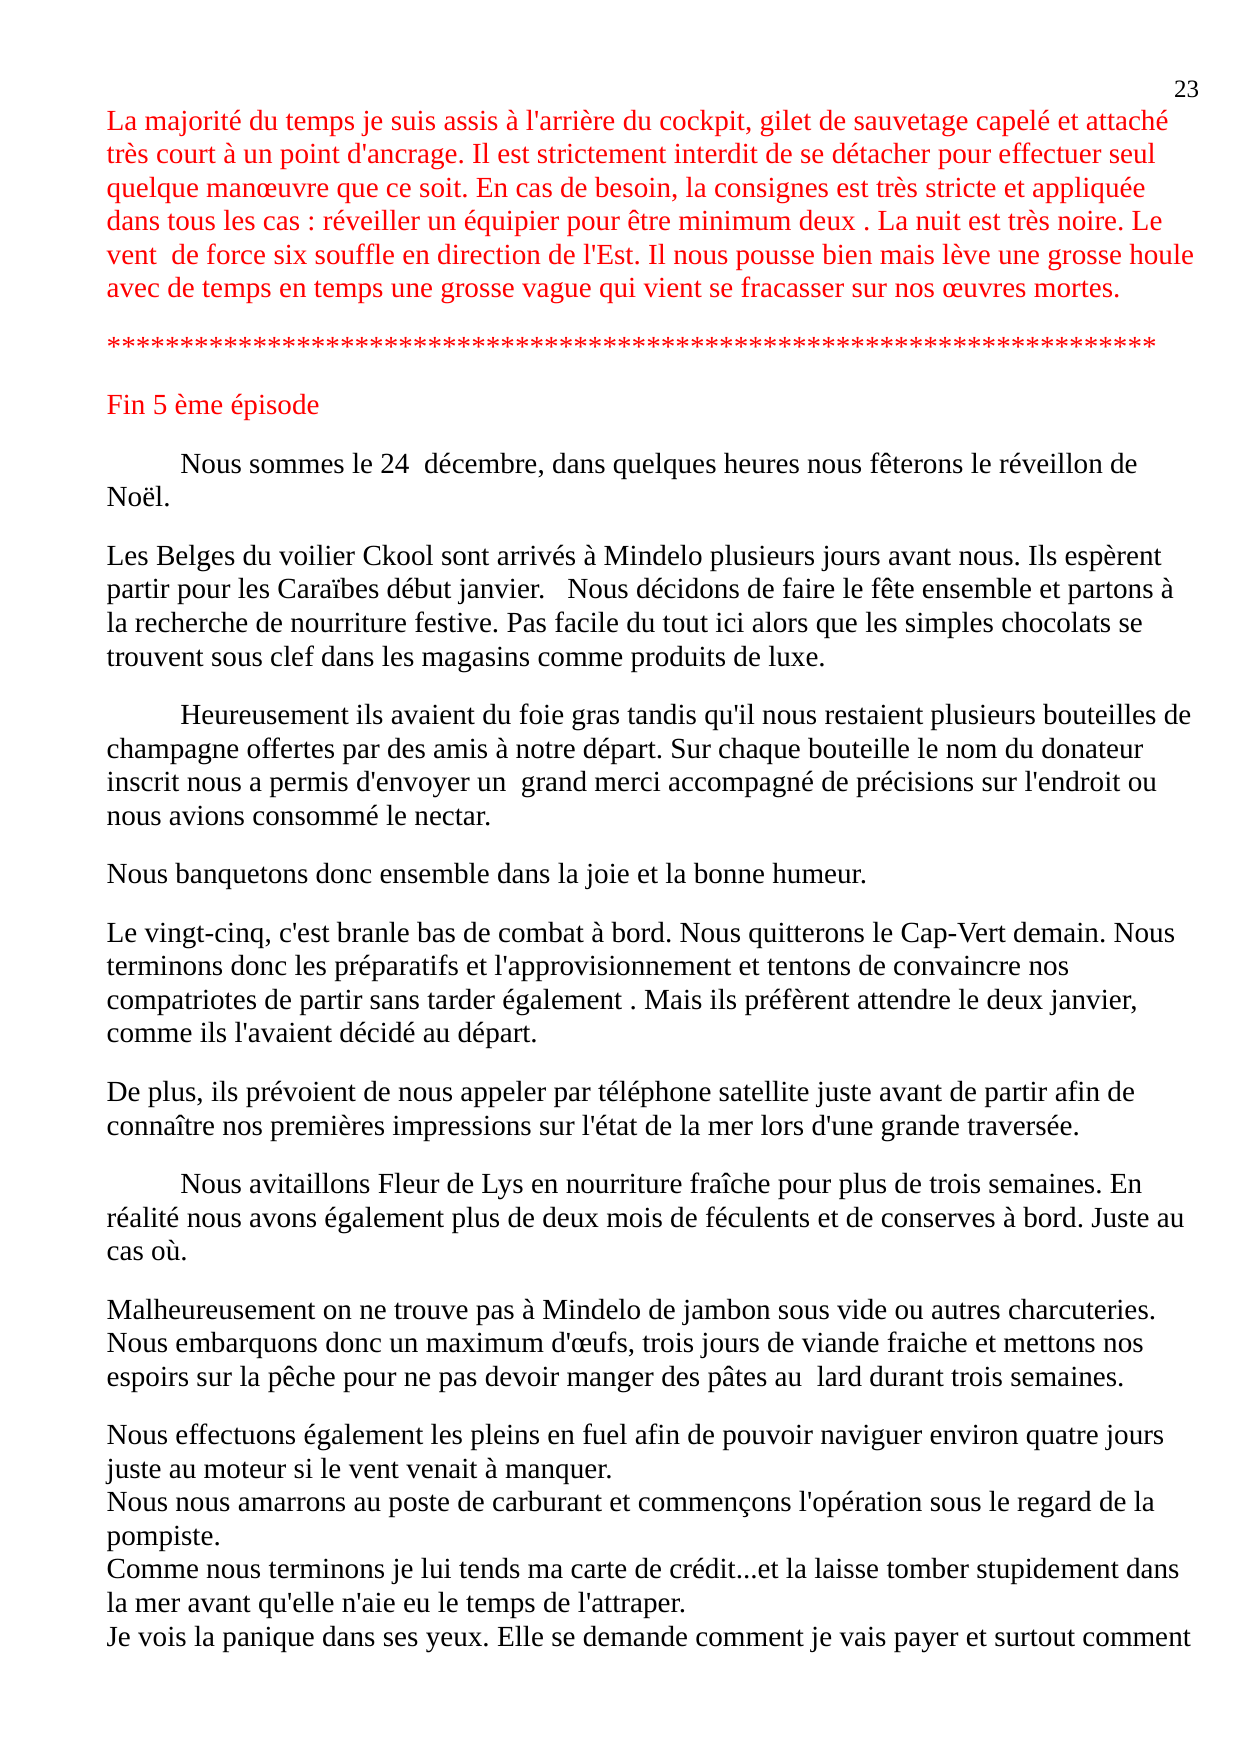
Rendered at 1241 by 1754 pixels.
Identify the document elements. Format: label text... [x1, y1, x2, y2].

text Nous sommes le 24 décembre, dans quelques heures nous fêterons le réveillon de Noël. [106, 446, 1199, 513]
text ************************************************************************ [106, 329, 1199, 362]
text Nous banquetons donc ensemble dans la joie et la bonne humeur. [106, 856, 1199, 890]
text Nous effectuons également les pleins en fuel afin de pouvoir naviguer environ quatre jours juste au moteur si le vent venait à manquer. Nous nous amarrons au poste de carburant et commençons l'opération sous le regard de la pompiste. Comme nous terminons je lui tends ma carte de crédit...et la laisse tomber stupidement dans la mer avant qu'elle n'aie eu le temps de l'attraper. Je vois la panique dans ses yeux. Elle se demande comment je vais payer et surtout comment [106, 1417, 1199, 1652]
text Les Belges du voilier Ckool sont arrivés à Mindelo plusieurs jours avant nous. Ils espèrent partir pour les Caraïbes début janvier. Nous décidons de faire le fête ensemble et partons à la recherche de nourriture festive. Pas facile du tout ici alors que les simples chocolats se trouvent sous clef dans les magasins comme produits de luxe. [106, 538, 1199, 672]
text Fin 5 ème épisode [106, 387, 1199, 421]
text De plus, ils prévoient de nous appeler par téléphone satellite juste avant de partir afin de connaître nos premières impressions sur l'état de la mer lors d'une grande traversée. [106, 1074, 1199, 1141]
text Malheureusement on ne trouve pas à Mindelo de jambon sous vide ou autres charcuteries. Nous embarquons donc un maximum d'œufs, trois jours de viande fraiche et mettons nos espoirs sur la pêche pour ne pas devoir manger des pâtes au lard durant trois semaines. [106, 1292, 1199, 1392]
text Nous avitaillons Fleur de Lys en nourriture fraîche pour plus de trois semaines. En réalité nous avons également plus de deux mois de féculents et de conserves à bord. Juste au cas où. [106, 1166, 1199, 1267]
text Le vingt-cinq, c'est branle bas de combat à bord. Nous quitterons le Cap-Vert demain. Nous terminons donc les préparatifs et l'approvisionnement et tentons de convaincre nos compatriotes de partir sans tarder également . Mais ils préfèrent attendre le deux janvier, comme ils l'avaient décidé au départ. [106, 915, 1199, 1049]
text La majorité du temps je suis assis à l'arrière du cockpit, gilet de sauvetage capelé et attaché très court à un point d'ancrage. Il est strictement interdit de se détacher pour effectuer seul quelque manœuvre que ce soit. En cas de besoin, la consignes est très stricte et appliquée dans tous les cas : réveiller un équipier pour être minimum deux . La nuit est très noire. Le vent de force six souffle en direction de l'Est. Il nous pousse bien mais lève une grosse houle avec de temps en temps une grosse vague qui vient se fracasser sur nos œuvres mortes. [106, 103, 1199, 304]
text Heureusement ils avaient du foie gras tandis qu'il nous restaient plusieurs bouteilles de champagne offertes par des amis à notre départ. Sur chaque bouteille le nom du donateur inscrit nous a permis d'envoyer un grand merci accompagné de précisions sur l'endroit ou nous avions consommé le nectar. [106, 697, 1199, 831]
